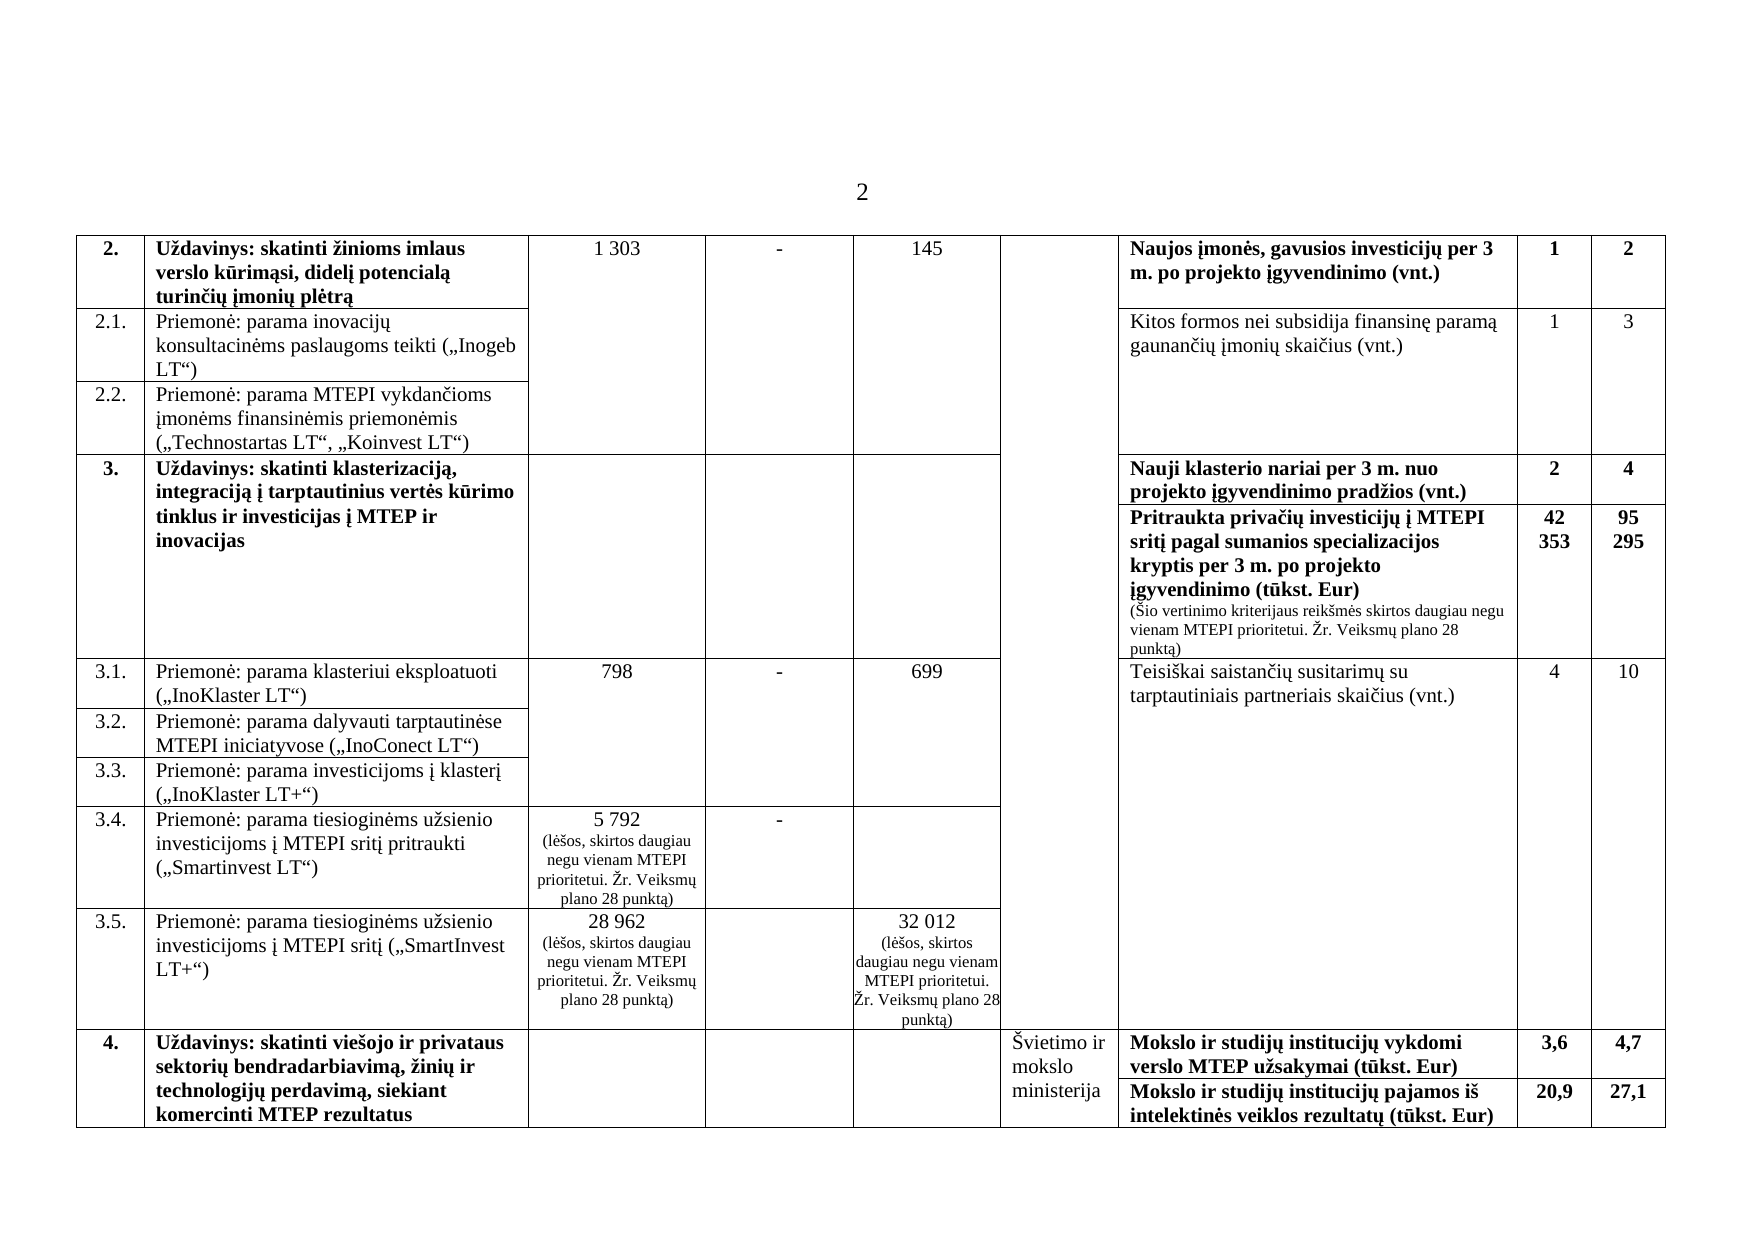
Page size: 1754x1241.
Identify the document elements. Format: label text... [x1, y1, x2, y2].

table_cell 798 [529, 659, 705, 806]
table_cell 10 [1592, 659, 1665, 1028]
table_cell Priemonė: parama klasteriui eksploatuoti („InoKlaster LT“) [145, 659, 528, 707]
table_cell 27,1 [1592, 1079, 1665, 1127]
table_cell 3 [1592, 309, 1665, 454]
table_cell 3,6 [1518, 1030, 1591, 1078]
table_cell [706, 455, 853, 658]
table_cell 3.5. [77, 909, 144, 1028]
table_cell - [706, 236, 853, 454]
table_cell 95 295 [1592, 505, 1665, 658]
table_cell [854, 1030, 1000, 1127]
table_cell 3. [77, 455, 144, 658]
table_cell 5 792 (lėšos, skirtos daugiau negu vienam MTEPI prioritetui. Žr. Veiksmų plano 28 punktą) [529, 807, 705, 908]
table_cell Teisiškai saistančių susitarimų su tarptautiniais partneriais skaičius (vnt.) [1119, 659, 1517, 1028]
table_cell Mokslo ir studijų institucijų pajamos iš intelektinės veiklos rezultatų (tūkst. Eur) [1119, 1079, 1517, 1127]
table_cell 699 [854, 659, 1000, 806]
table_cell 32 012 (lėšos, skirtos daugiau negu vienam MTEPI prioritetui. Žr. Veiksmų plano 28 punktą) [854, 909, 1000, 1028]
table_cell 3.3. [77, 758, 144, 806]
table_cell 1 [1518, 236, 1591, 308]
table_cell 28 962 (lėšos, skirtos daugiau negu vienam MTEPI prioritetui. Žr. Veiksmų plano 28 punktą) [529, 909, 705, 1028]
table_cell [706, 1030, 853, 1127]
table_cell Kitos formos nei subsidija finansinę paramą gaunančių įmonių skaičius (vnt.) [1119, 309, 1517, 454]
table_cell Priemonė: parama MTEPI vykdančioms įmonėms finansinėmis priemonėmis („Technostartas LT“, „Koinvest LT“) [145, 382, 528, 454]
table_cell 3.2. [77, 709, 144, 757]
table_cell Uždavinys: skatinti viešojo ir privataus sektorių bendradarbiavimą, žinių ir technologijų perdavimą, siekiant komercinti MTEP rezultatus [145, 1030, 528, 1127]
table_cell 1 303 [529, 236, 705, 454]
table_cell 42 353 [1518, 505, 1591, 658]
table_cell Priemonė: parama investicijoms į klasterį („InoKlaster LT+“) [145, 758, 528, 806]
table_cell 3.1. [77, 659, 144, 707]
table_cell 4. [77, 1030, 144, 1127]
table_cell 2.2. [77, 382, 144, 454]
table_cell 20,9 [1518, 1079, 1591, 1127]
table_cell Priemonė: parama dalyvauti tarptautinėse MTEPI iniciatyvose („InoConect LT“) [145, 709, 528, 757]
table_cell [1001, 236, 1118, 1028]
table_cell Nauji klasterio nariai per 3 m. nuo projekto įgyvendinimo pradžios (vnt.) [1119, 455, 1517, 503]
table_cell [854, 807, 1000, 908]
table_cell Priemonė: parama tiesioginėms užsienio investicijoms į MTEPI sritį pritraukti („Smartinvest LT“) [145, 807, 528, 908]
table_cell Priemonė: parama inovacijų konsultacinėms paslaugoms teikti („Inogeb LT“) [145, 309, 528, 381]
table_cell 2 [1592, 236, 1665, 308]
table_cell 2 [1518, 455, 1591, 503]
table_cell - [706, 659, 853, 806]
table_cell [706, 909, 853, 1028]
table_cell 3.4. [77, 807, 144, 908]
table_cell [854, 455, 1000, 658]
table_cell [529, 455, 705, 658]
table_cell Priemonė: parama tiesioginėms užsienio investicijoms į MTEPI sritį („SmartInvest LT+“) [145, 909, 528, 1028]
table_cell 2. [77, 236, 144, 308]
table_cell [529, 1030, 705, 1127]
table_cell 4 [1592, 455, 1665, 503]
table_cell Uždavinys: skatinti klasterizaciją, integraciją į tarptautinius vertės kūrimo tinklus ir investicijas į MTEP ir inovacijas [145, 455, 528, 658]
table_cell Pritraukta privačių investicijų į MTEPI sritį pagal sumanios specializacijos kryptis per 3 m. po projekto įgyvendinimo (tūkst. Eur) (Šio vertinimo kriterijaus reikšmės skirtos daugiau negu vienam MTEPI prioritetui. Žr. Veiksmų plano 28 punktą) [1119, 505, 1517, 658]
table_cell 145 [854, 236, 1000, 454]
table_cell Uždavinys: skatinti žinioms imlaus verslo kūrimąsi, didelį potencialą turinčių įmonių plėtrą [145, 236, 528, 308]
table_cell Švietimo ir mokslo ministerija [1001, 1030, 1118, 1127]
table_cell 4 [1518, 659, 1591, 1028]
table_cell 2.1. [77, 309, 144, 381]
table_cell Naujos įmonės, gavusios investicijų per 3 m. po projekto įgyvendinimo (vnt.) [1119, 236, 1517, 308]
table_cell Mokslo ir studijų institucijų vykdomi verslo MTEP užsakymai (tūkst. Eur) [1119, 1030, 1517, 1078]
table_cell 1 [1518, 309, 1591, 454]
table_cell - [706, 807, 853, 908]
table_cell 4,7 [1592, 1030, 1665, 1078]
